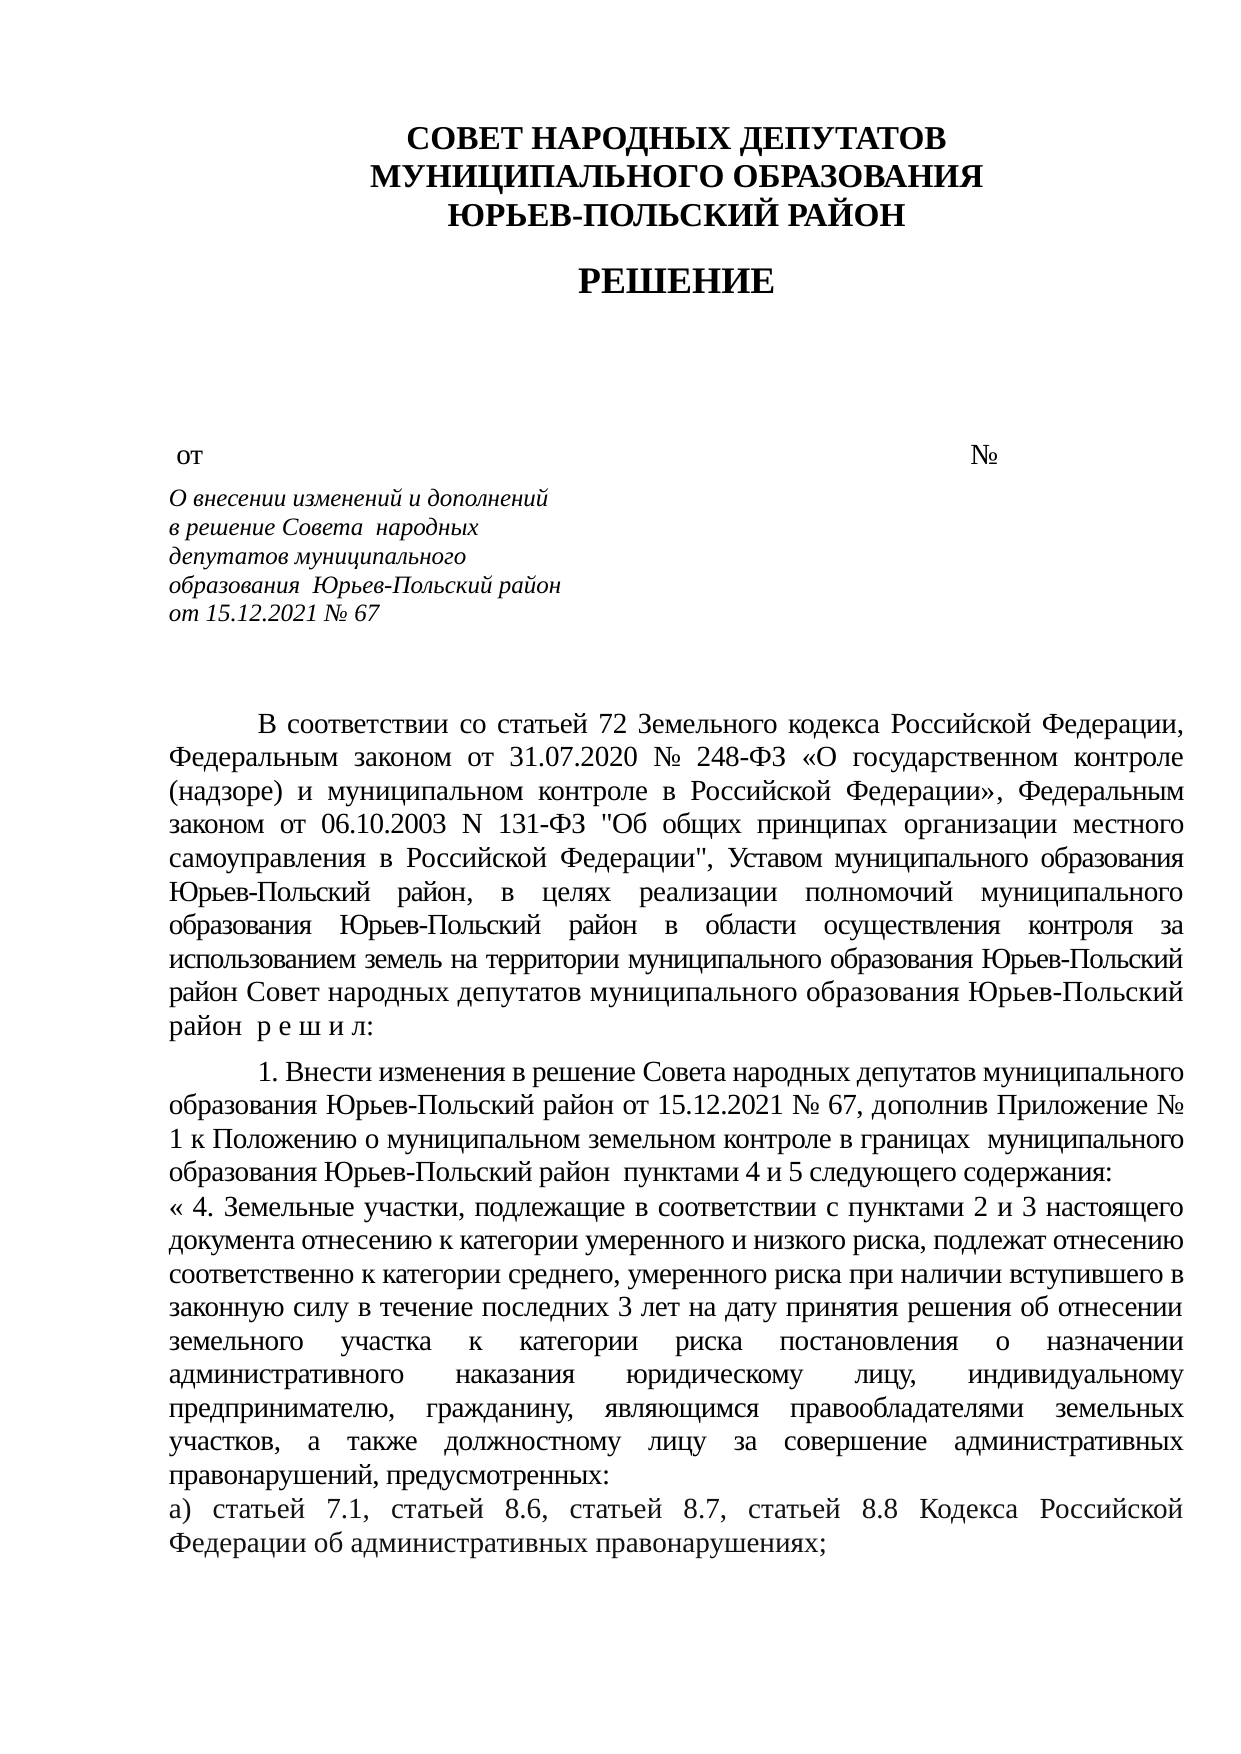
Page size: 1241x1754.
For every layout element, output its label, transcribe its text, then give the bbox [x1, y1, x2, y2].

text « 4. Земельные участки, подлежащие в соответствии с пунктами 2 и 3 настоящего документа отнесению к категории умеренного и низкого риска, подлежат отнесению соответственно к категории среднего, умеренного риска при наличии вступившего в законную силу в течение последних 3 лет на дату принятия решения об отнесении земельного участка к категории риска постановления о назначении административного наказания юридическому лицу, индивидуальному предпринимателю, гражданину, являющимся правообладателями земельных участков, а также должностному лицу за совершение административных правонарушений, предусмотренных: [169, 1189, 1184, 1491]
text от № [169, 437, 1184, 471]
text ЮРЬЕВ-ПОЛЬСКИЙ РАЙОН [169, 195, 1184, 233]
text образования Юрьев-Польский район [169, 570, 667, 598]
text 1. Внести изменения в решение Совета народных депутатов муниципального образования Юрьев-Польский район от 15.12.2021 № 67, дополнив Приложение № 1 к Положению о муниципальном земельном контроле в границах муниципального образования Юрьев-Польский район пунктами 4 и 5 следующего содержания: [169, 1054, 1184, 1188]
text депутатов муниципального [169, 541, 667, 570]
text О внесении изменений и дополнений [169, 483, 667, 512]
text МУНИЦИПАЛЬНОГО ОБРАЗОВАНИЯ [169, 156, 1184, 195]
text от 15.12.2021 № 67 [169, 598, 667, 627]
text В соответствии со статьей 72 Земельного кодекса Российской Федерации, Федеральным законом от 31.07.2020 № 248-ФЗ «О государственном контроле (надзоре) и муниципальном контроле в Российской Федерации», Федеральным законом от 06.10.2003 N 131-ФЗ "Об общих принципах организации местного самоуправления в Российской Федерации", Уставом муниципального образования Юрьев-Польский район, в целях реализации полномочий муниципального образования Юрьев-Польский район в области осуществления контроля за использованием земель на территории муниципального образования Юрьев-Польский район Совет народных депутатов муниципального образования Юрьев-Польский район р е ш и л: [169, 706, 1184, 1041]
text а) статьей 7.1, статьей 8.6, статьей 8.7, статьей 8.8 Кодекса Российской Федерации об административных правонарушениях; [169, 1491, 1184, 1558]
text СОВЕТ НАРОДНЫХ ДЕПУТАТОВ [169, 118, 1184, 156]
text РЕШЕНИЕ [169, 258, 1184, 301]
text в решение Совета народных [169, 512, 667, 541]
